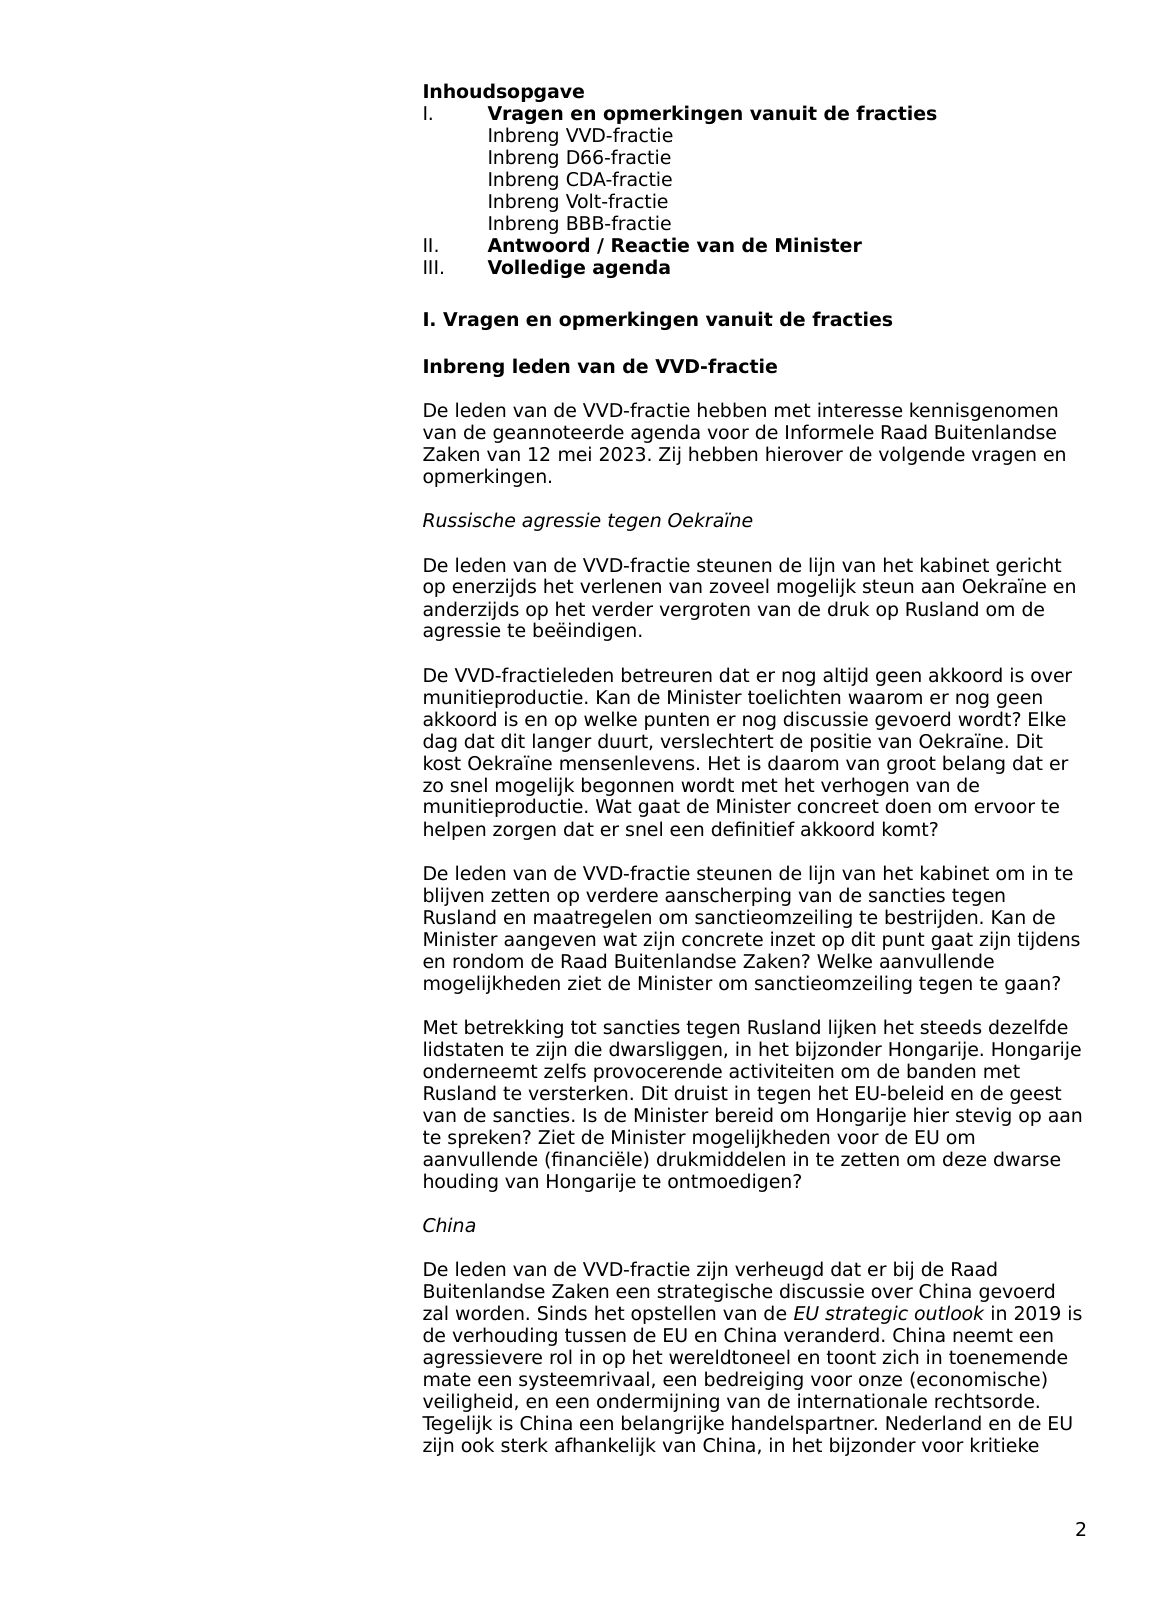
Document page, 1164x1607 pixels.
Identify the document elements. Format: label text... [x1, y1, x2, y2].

text Inbreng CDA-fractie [487, 169, 1087, 191]
text Met betrekking tot sancties tegen Rusland lijken het steeds dezelfde lidstaten te zijn die dwarsliggen, in het bijzonder Hongarije. Hongarije onderneemt zelfs provocerende activiteiten om de banden met Rusland te versterken. Dit druist in tegen het EU-beleid en de geest van de sancties. Is de Minister bereid om Hongarije hier stevig op aan te spreken? Ziet de Minister mogelijkheden voor de EU om aanvullende (financiële) drukmiddelen in te zetten om deze dwarse houding van Hongarije te ontmoedigen? [422, 1017, 1087, 1192]
text Inbreng BBB-fractie [487, 213, 1087, 235]
text De VVD-fractieleden betreuren dat er nog altijd geen akkoord is over munitieproductie. Kan de Minister toelichten waarom er nog geen akkoord is en op welke punten er nog discussie gevoerd wordt? Elke dag dat dit langer duurt, verslechtert de positie van Oekraïne. Dit kost Oekraïne mensenlevens. Het is daarom van groot belang dat er zo snel mogelijk begonnen wordt met het verhogen van de munitieproductie. Wat gaat de Minister concreet doen om ervoor te helpen zorgen dat er snel een definitief akkoord komt? [422, 664, 1087, 840]
text Inbreng D66-fractie [487, 147, 1087, 169]
subtitle Inhoudsopgave [422, 81, 1087, 103]
text III. Volledige agenda [422, 257, 1087, 279]
text I. Vragen en opmerkingen vanuit de fracties [422, 103, 1087, 125]
text De leden van de VVD-fractie steunen de lijn van het kabinet om in te blijven zetten op verdere aanscherping van de sancties tegen Rusland en maatregelen om sanctieomzeiling te bestrijden. Kan de Minister aangeven wat zijn concrete inzet op dit punt gaat zijn tijdens en rondom de Raad Buitenlandse Zaken? Welke aanvullende mogelijkheden ziet de Minister om sanctieomzeiling tegen te gaan? [422, 863, 1087, 994]
subtitle Inbreng leden van de VVD-fractie [422, 356, 1087, 378]
text De leden van de VVD-fractie steunen de lijn van het kabinet gericht op enerzijds het verlenen van zoveel mogelijk steun aan Oekraïne en anderzijds op het verder vergroten van de druk op Rusland om de agressie te beëindigen. [422, 554, 1087, 642]
text Inbreng Volt-fractie [487, 191, 1087, 213]
text II. Antwoord / Reactie van de Minister [422, 235, 1087, 257]
text Inbreng VVD-fractie [487, 125, 1087, 147]
subtitle I. Vragen en opmerkingen vanuit de fracties [422, 309, 1087, 331]
subtitle Russische agressie tegen Oekraïne [422, 510, 1087, 532]
text De leden van de VVD-fractie hebben met interesse kennisgenomen van de geannoteerde agenda voor de Informele Raad Buitenlandse Zaken van 12 mei 2023. Zij hebben hierover de volgende vragen en opmerkingen. [422, 400, 1087, 488]
subtitle China [422, 1215, 1087, 1237]
text De leden van de VVD-fractie zijn verheugd dat er bij de Raad Buitenlandse Zaken een strategische discussie over China gevoerd zal worden. Sinds het opstellen van de EU strategic outlook in 2019 is de verhouding tussen de EU en China veranderd. China neemt een agressievere rol in op het wereldtoneel en toont zich in toenemende mate een systeemrivaal, een bedreiging voor onze (economische) veiligheid, en een ondermijning van de internationale rechtsorde. Tegelijk is China een belangrijke handelspartner. Nederland en de EU zijn ook sterk afhankelijk van China, in het bijzonder voor kritieke [422, 1259, 1087, 1457]
